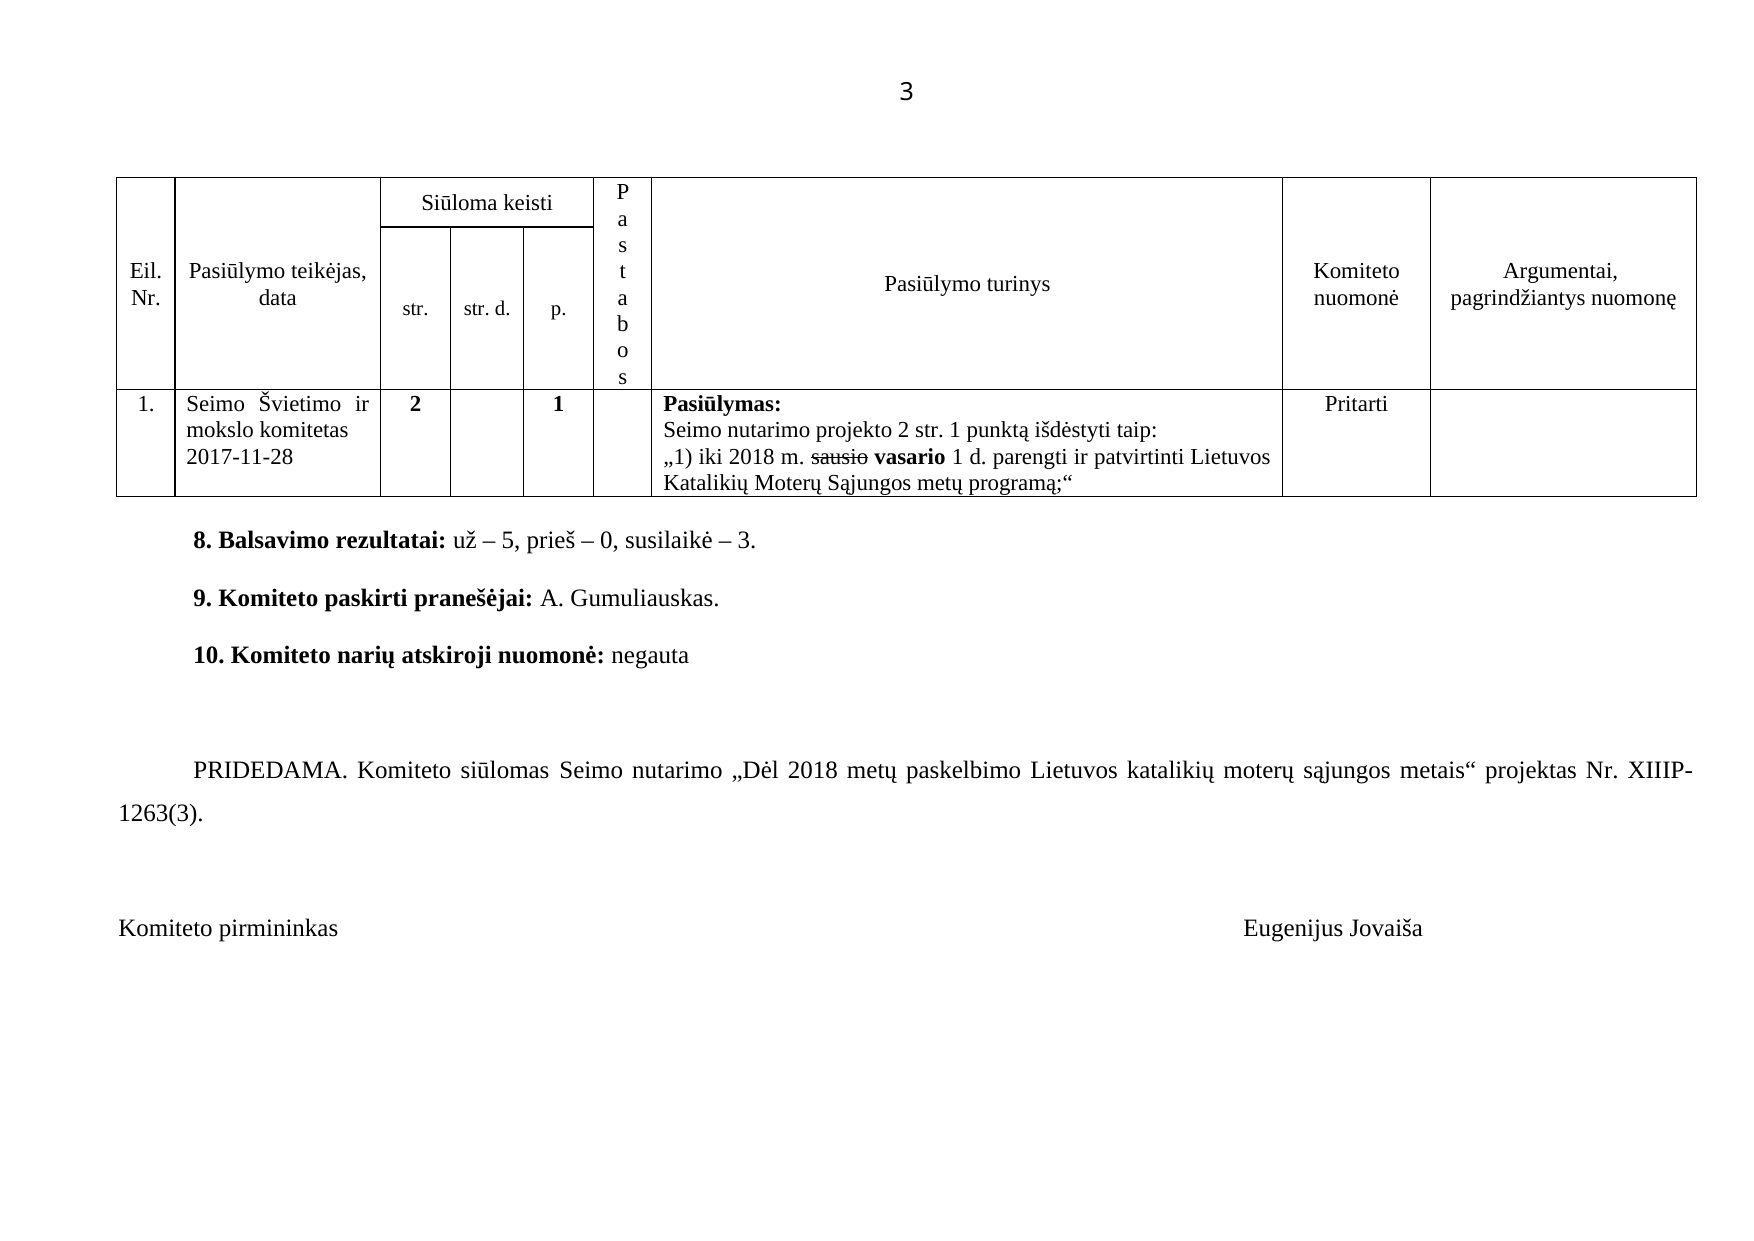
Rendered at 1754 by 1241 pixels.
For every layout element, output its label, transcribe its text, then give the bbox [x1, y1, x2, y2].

table_header Komiteto nuomonė [1283, 178, 1430, 389]
table_cell Pasiūlymas: Seimo nutarimo projekto 2 str. 1 punktą išdėstyti taip: „1) iki 2018 m. sausio vasario 1 d. parengti ir patvirtinti Lietuvos Katalikių Moterų Sąjungos metų programą;“ [652, 390, 1282, 496]
table_cell str. [381, 228, 450, 389]
table_cell str. d. [451, 228, 523, 389]
text PRIDEDAMA. Komiteto siūlomas Seimo nutarimo „Dėl 2018 metų paskelbimo Lietuvos katalikių moterų sąjungos metais“ projektas Nr. XIIIP-1263(3). [118, 755, 1695, 827]
table_cell Seimo Švietimo ir mokslo komitetas 2017-11-28 [176, 390, 380, 496]
table_cell 1 [524, 390, 593, 496]
table_header Pastabos [594, 178, 651, 389]
text Komiteto pirmininkas Eugenijus Jovaiša [118, 913, 1695, 942]
table_header Argumentai, pagrindžiantys nuomonę [1431, 178, 1696, 389]
table_header Pasiūlymo turinys [652, 178, 1282, 389]
table_cell p. [524, 228, 593, 389]
text 8. Balsavimo rezultatai: už – 5, prieš – 0, susilaikė – 3. [118, 525, 1695, 554]
table_header Pasiūlymo teikėjas, data [176, 178, 380, 389]
table_header Eil. Nr. [117, 178, 174, 389]
table_cell [451, 390, 523, 496]
table_cell [1431, 390, 1696, 496]
table_cell Pritarti [1283, 390, 1430, 496]
table_cell 1. [117, 390, 174, 496]
table_cell 2 [381, 390, 450, 496]
table_header Siūloma keisti [381, 178, 593, 226]
text 9. Komiteto paskirti pranešėjai: A. Gumuliauskas. [118, 583, 1695, 612]
text 10. Komiteto narių atskiroji nuomonė: negauta [118, 640, 1695, 669]
table_cell [594, 390, 651, 496]
